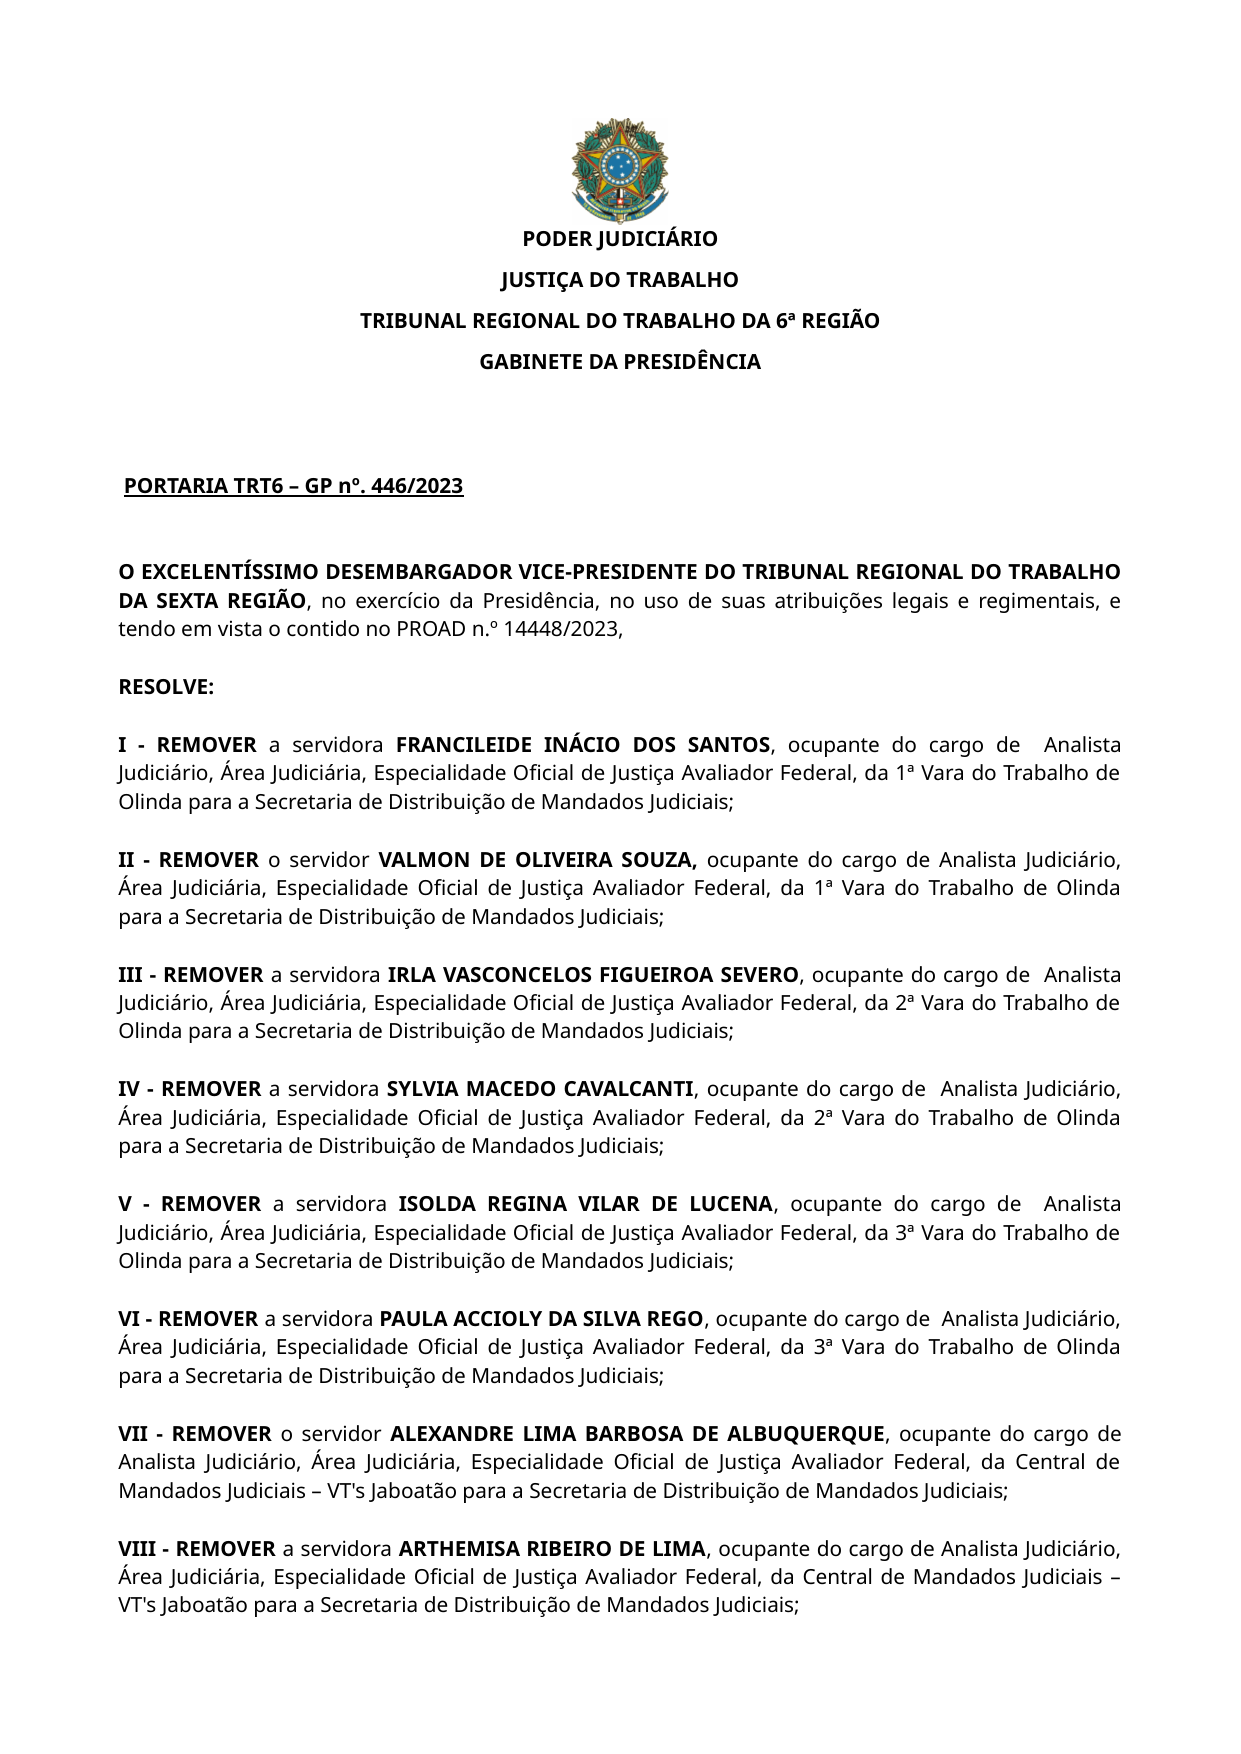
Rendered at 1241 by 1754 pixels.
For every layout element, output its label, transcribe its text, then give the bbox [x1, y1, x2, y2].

text III - REMOVER a servidora IRLA VASCONCELOS FIGUEIROA SEVERO, ocupante do cargo de Analista Judiciário, Área Judiciária, Especialidade Oficial de Justiça Avaliador Federal, da 2ª Vara do Trabalho de Olinda para a Secretaria de Distribuição de Mandados Judiciais; [118, 960, 1122, 1045]
text VII - REMOVER o servidor ALEXANDRE LIMA BARBOSA DE ALBUQUERQUE, ocupante do cargo de Analista Judiciário, Área Judiciária, Especialidade Oficial de Justiça Avaliador Federal, da Central de Mandados Judiciais – VT's Jaboatão para a Secretaria de Distribuição de Mandados Judiciais; [118, 1419, 1122, 1504]
text O EXCELENTÍSSIMO DESEMBARGADOR VICE-PRESIDENTE DO TRIBUNAL REGIONAL DO TRABALHO DA SEXTA REGIÃO, no exercício da Presidência, no uso de suas atribuições legais e regimentais, e tendo em vista o contido no PROAD n.º 14448/2023, [118, 557, 1122, 643]
text VIII - REMOVER a servidora ARTHEMISA RIBEIRO DE LIMA, ocupante do cargo de Analista Judiciário, Área Judiciária, Especialidade Oficial de Justiça Avaliador Federal, da Central de Mandados Judiciais – VT's Jaboatão para a Secretaria de Distribuição de Mandados Judiciais; [118, 1534, 1122, 1619]
text II - REMOVER o servidor VALMON DE OLIVEIRA SOUZA, ocupante do cargo de Analista Judiciário, Área Judiciária, Especialidade Oficial de Justiça Avaliador Federal, da 1ª Vara do Trabalho de Olinda para a Secretaria de Distribuição de Mandados Judiciais; [118, 845, 1122, 930]
text IV - REMOVER a servidora SYLVIA MACEDO CAVALCANTI, ocupante do cargo de Analista Judiciário, Área Judiciária, Especialidade Oficial de Justiça Avaliador Federal, da 2ª Vara do Trabalho de Olinda para a Secretaria de Distribuição de Mandados Judiciais; [118, 1074, 1122, 1160]
text TRIBUNAL REGIONAL DO TRABALHO DA 6ª REGIÃO [118, 306, 1122, 335]
text PODER JUDICIÁRIO [118, 224, 1122, 253]
text JUSTIÇA DO TRABALHO [118, 265, 1122, 294]
text I - REMOVER a servidora FRANCILEIDE INÁCIO DOS SANTOS, ocupante do cargo de Analista Judiciário, Área Judiciária, Especialidade Oficial de Justiça Avaliador Federal, da 1ª Vara do Trabalho de Olinda para a Secretaria de Distribuição de Mandados Judiciais; [118, 730, 1122, 815]
text VI - REMOVER a servidora PAULA ACCIOLY DA SILVA REGO, ocupante do cargo de Analista Judiciário, Área Judiciária, Especialidade Oficial de Justiça Avaliador Federal, da 3ª Vara do Trabalho de Olinda para a Secretaria de Distribuição de Mandados Judiciais; [118, 1304, 1122, 1389]
text PORTARIA TRT6 – GP nº. 446/2023 [118, 471, 1122, 499]
text GABINETE DA PRESIDÊNCIA [118, 347, 1122, 376]
text V - REMOVER a servidora ISOLDA REGINA VILAR DE LUCENA, ocupante do cargo de Analista Judiciário, Área Judiciária, Especialidade Oficial de Justiça Avaliador Federal, da 3ª Vara do Trabalho de Olinda para a Secretaria de Distribuição de Mandados Judiciais; [118, 1189, 1122, 1274]
text RESOLVE: [118, 672, 1122, 701]
